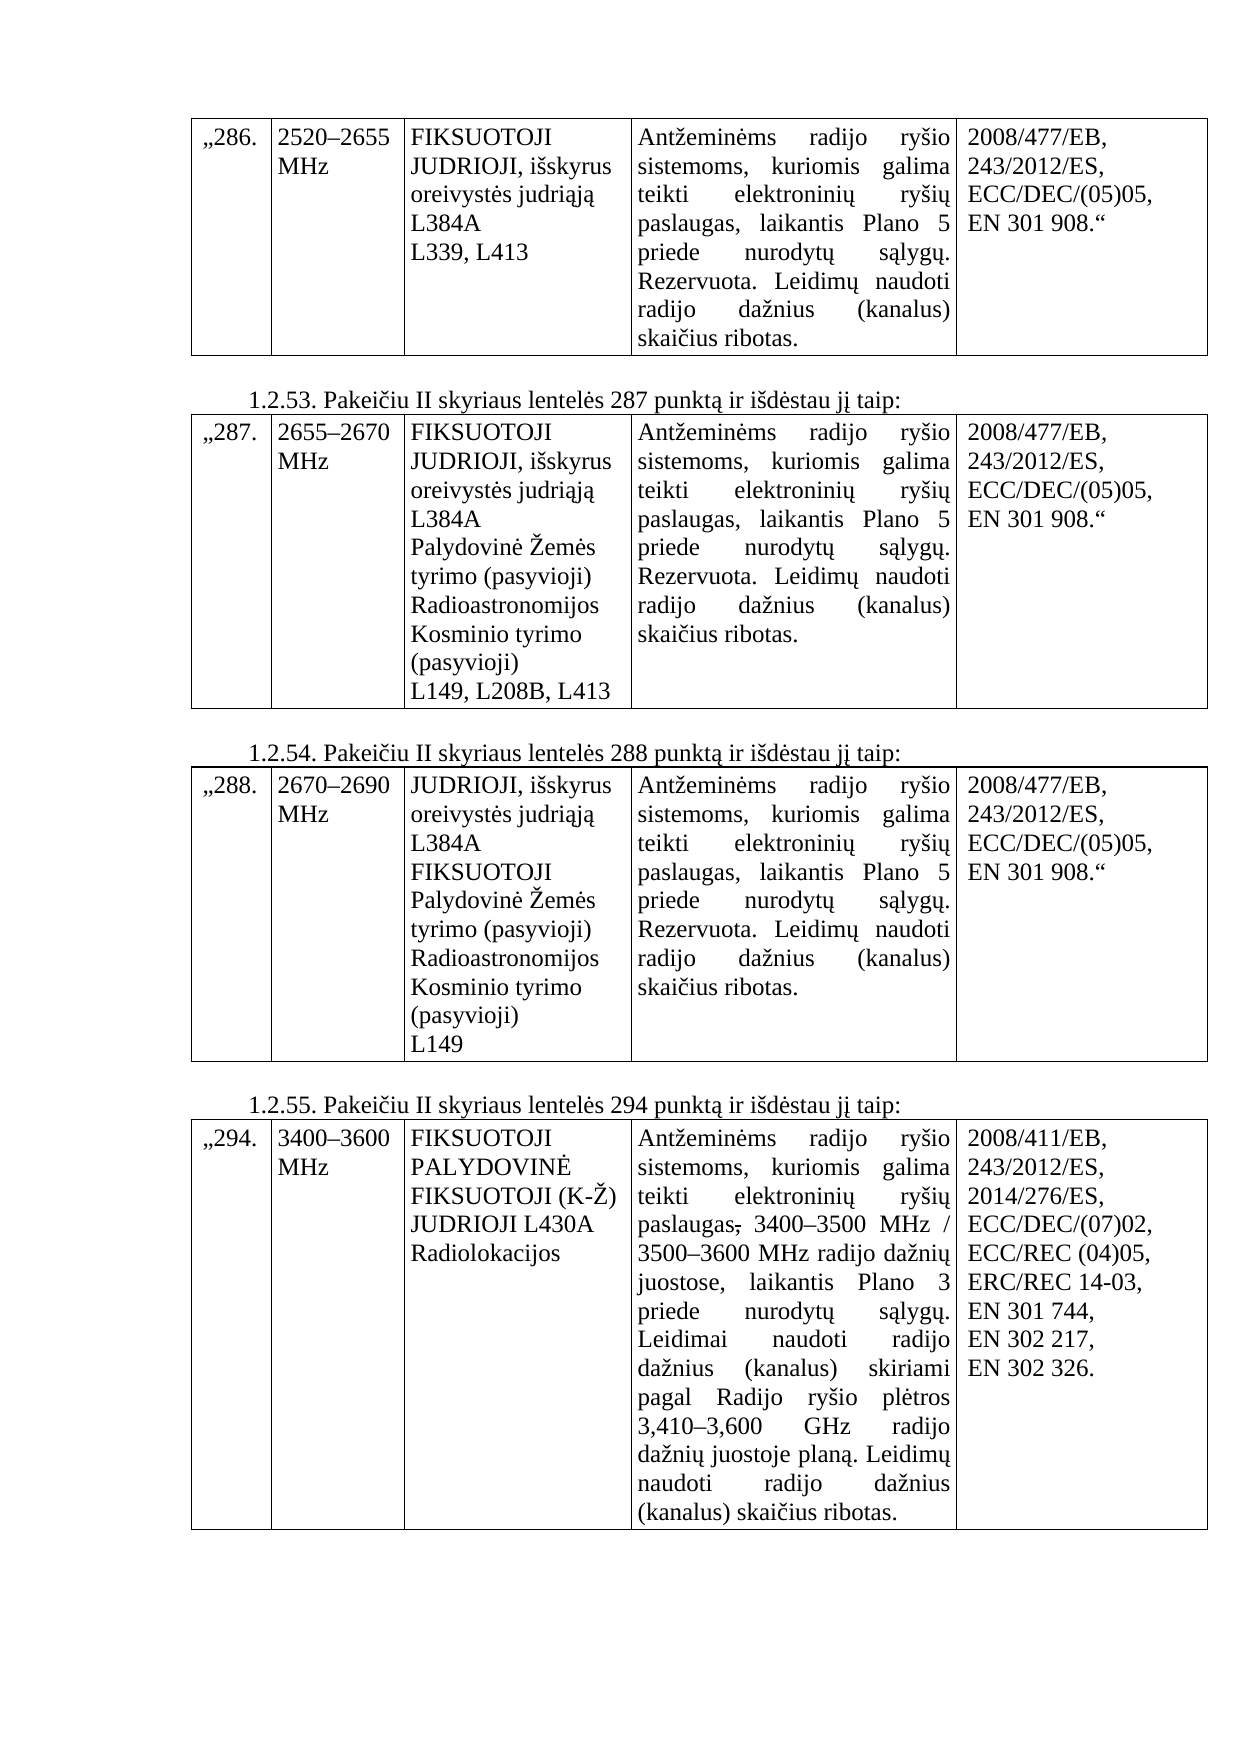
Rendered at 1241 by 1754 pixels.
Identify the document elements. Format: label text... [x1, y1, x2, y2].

table_header 2008/477/EB, 243/2012/ES, ECC/DEC/(05)05, EN 301 908.“ [957, 415, 1207, 708]
table_header Antžeminėms radijo ryšio sistemoms, kuriomis galima teikti elektroninių ryšių paslaugas, laikantis Plano 5 priede nurodytų sąlygų. Rezervuota. Leidimų naudoti radijo dažnius (kanalus) skaičius ribotas. [632, 768, 956, 1061]
table_header „294. [192, 1120, 271, 1529]
table_header FIKSUOTOJI JUDRIOJI, išskyrus oreivystės judriąją L384A Palydovinė Žemės tyrimo (pasyvioji) Radioastronomijos Kosminio tyrimo (pasyvioji) L149, L208B, L413 [405, 415, 631, 708]
table_header 2655–2670 MHz [272, 415, 404, 708]
table_header 2008/477/EB, 243/2012/ES, ECC/DEC/(05)05, EN 301 908.“ [957, 119, 1207, 355]
table_header „286. [192, 119, 271, 355]
table_header Antžeminėms radijo ryšio sistemoms, kuriomis galima teikti elektroninių ryšių paslaugas, laikantis Plano 5 priede nurodytų sąlygų. Rezervuota. Leidimų naudoti radijo dažnius (kanalus) skaičius ribotas. [632, 415, 956, 708]
table_header Antžeminėms radijo ryšio sistemoms, kuriomis galima teikti elektroninių ryšių paslaugas, laikantis Plano 5 priede nurodytų sąlygų. Rezervuota. Leidimų naudoti radijo dažnius (kanalus) skaičius ribotas. [632, 119, 956, 355]
text 1.2.53. Pakeičiu II skyriaus lentelės 287 punktą ir išdėstau jį taip: [248, 385, 1181, 413]
table_header 2670–2690 MHz [272, 768, 404, 1061]
table_header „288. [192, 768, 271, 1061]
table_header 2008/411/EB, 243/2012/ES, 2014/276/ES, ECC/DEC/(07)02, ECC/REC (04)05, ERC/REC 14-03, EN 301 744, EN 302 217, EN 302 326. [957, 1120, 1207, 1529]
table_header 3400–3600 MHz [272, 1120, 404, 1529]
table_header „287. [192, 415, 271, 708]
text 1.2.54. Pakeičiu II skyriaus lentelės 288 punktą ir išdėstau jį taip: [248, 738, 1181, 766]
table_header 2520–2655 MHz [272, 119, 404, 355]
table_header 2008/477/EB, 243/2012/ES, ECC/DEC/(05)05, EN 301 908.“ [957, 768, 1207, 1061]
text 1.2.55. Pakeičiu II skyriaus lentelės 294 punktą ir išdėstau jį taip: [248, 1091, 1181, 1119]
table_header JUDRIOJI, išskyrus oreivystės judriąją L384A FIKSUOTOJI Palydovinė Žemės tyrimo (pasyvioji) Radioastronomijos Kosminio tyrimo (pasyvioji) L149 [405, 768, 631, 1061]
table_header FIKSUOTOJI PALYDOVINĖ FIKSUOTOJI (K-Ž) JUDRIOJI L430A Radiolokacijos [405, 1120, 631, 1529]
table_header FIKSUOTOJI JUDRIOJI, išskyrus oreivystės judriąją L384A L339, L413 [405, 119, 631, 355]
table_header Antžeminėms radijo ryšio sistemoms, kuriomis galima teikti elektroninių ryšių paslaugas, 3400–3500 MHz / 3500–3600 MHz radijo dažnių juostose, laikantis Plano 3 priede nurodytų sąlygų. Leidimai naudoti radijo dažnius (kanalus) skiriami pagal Radijo ryšio plėtros 3,410–3,600 GHz radijo dažnių juostoje planą. Leidimų naudoti radijo dažnius (kanalus) skaičius ribotas. [632, 1120, 956, 1529]
